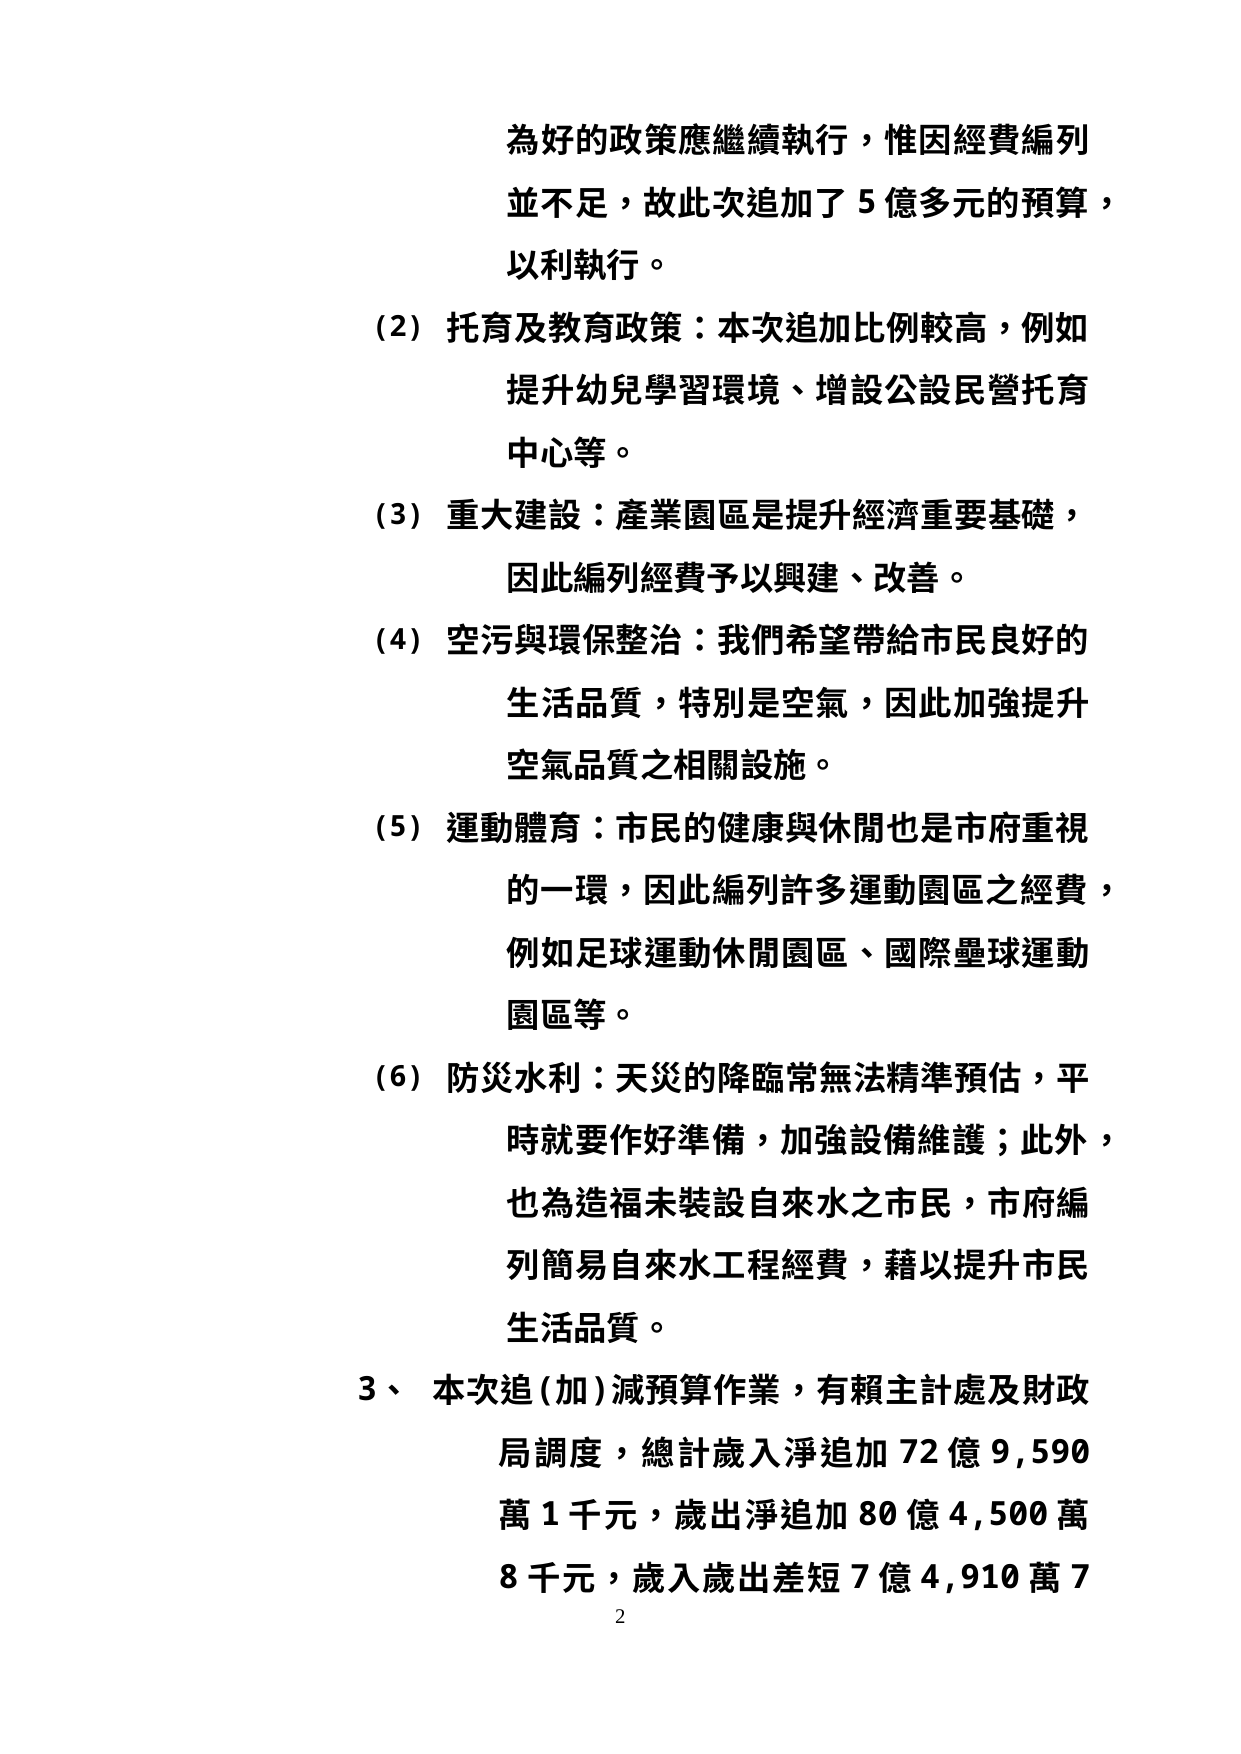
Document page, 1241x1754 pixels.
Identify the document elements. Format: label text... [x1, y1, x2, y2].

list 托育及教育政策：本次追加比例較高，例如提升幼兒學習環境、增設公設民營托育中心等。 [372, 284, 1090, 471]
list 防災水利：天災的降臨常無法精準預估，平時就要作好準備，加強設備維護；此外，也為造福未裝設自來水之市民，市府編列簡易自來水工程經費，藉以提升市民生活品質。 [372, 1034, 1090, 1346]
list 本次追(加)減預算作業，有賴主計處及財政局調度，總計歲入淨追加72億9,590萬1千元，歲出淨追加80億4,500萬8千元，歲入歲出差短7億4,910萬7千元，全數以賒借收入彌平。新團隊會拼經濟、持續開源及節流，確保臺中財政穩定。此次追加預算，我們以寬列預算的方式編列，譬如大智路打通工程，過去就是因預算編列不足，所以進度遲遲無法完成，此次改變作法，相信可以順利執行。也特別希望各局處體察稅收來自於人民，要珍惜使用，新團隊會特別著重在經濟、空污改善、教育等方面，讓市民幸福生活、經濟好轉，甚至有的局處也積極檢討本年度預算編列、追減預算，感謝各局處為市民福祉所作的努力。(辦理機關：本府各機關) [357, 1346, 1090, 1596]
list 運動體育：市民的健康與休閒也是市府重視的一環，因此編列許多運動園區之經費，例如足球運動休閒園區、國際壘球運動園區等。 [372, 784, 1090, 1034]
list 重大建設：產業園區是提升經濟重要基礎，因此編列經費予以興建、改善。 [372, 471, 1090, 596]
list 空污與環保整治：我們希望帶給市民良好的生活品質，特別是空氣，因此加強提升空氣品質之相關設施。 [372, 596, 1090, 784]
list 老人福利：除了恢復老人健保補助外，外界質疑敬老愛心卡是否要持續，但個人認為好的政策應繼續執行，惟因經費編列並不足，故此次追加了5億多元的預算，以利執行。 [372, 96, 1090, 284]
